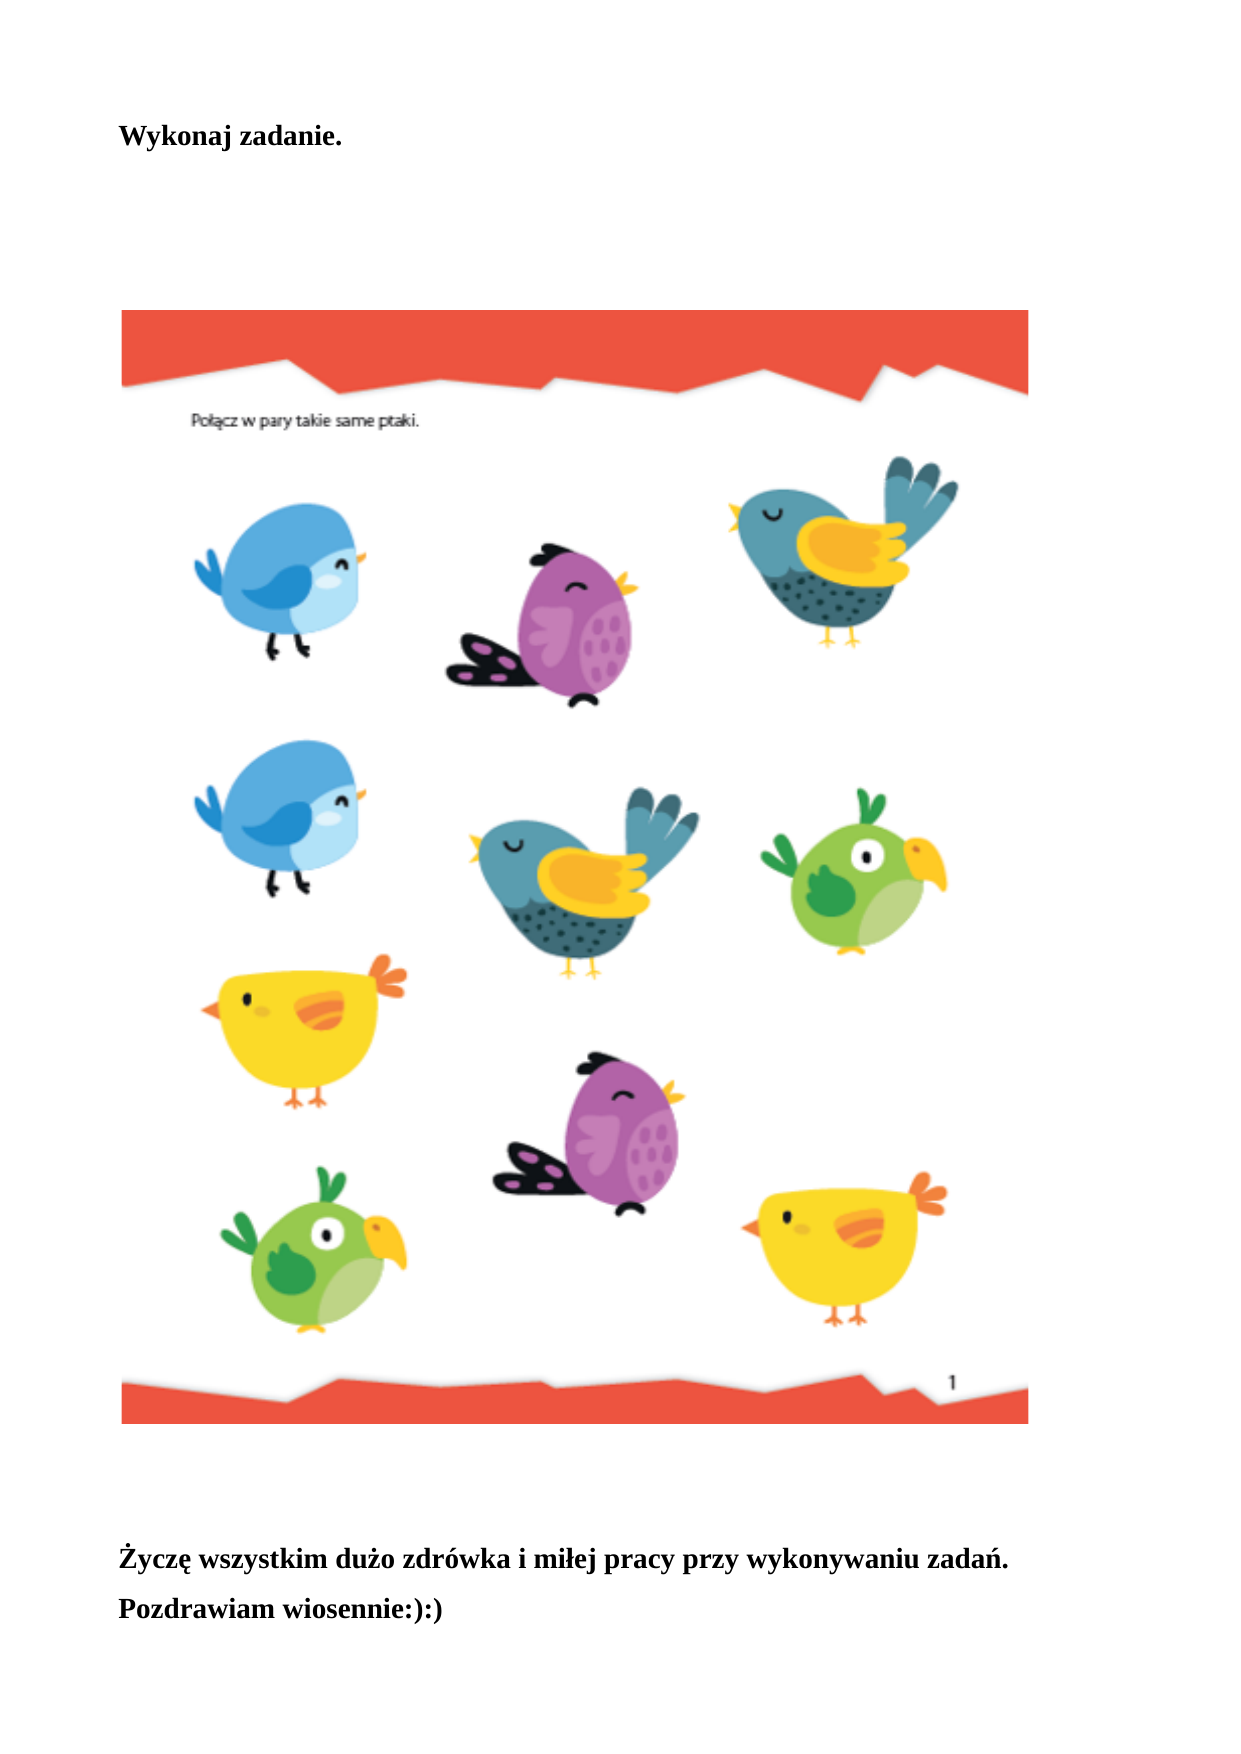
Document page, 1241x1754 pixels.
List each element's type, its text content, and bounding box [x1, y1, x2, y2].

text Życzę wszystkim dużo zdrówka i miłej pracy przy wykonywaniu zadań. Pozdrawiam wiosennie:):) [118, 1541, 1122, 1625]
text Wykonaj zadanie. [118, 118, 1122, 152]
picture [121, 310, 1029, 1424]
